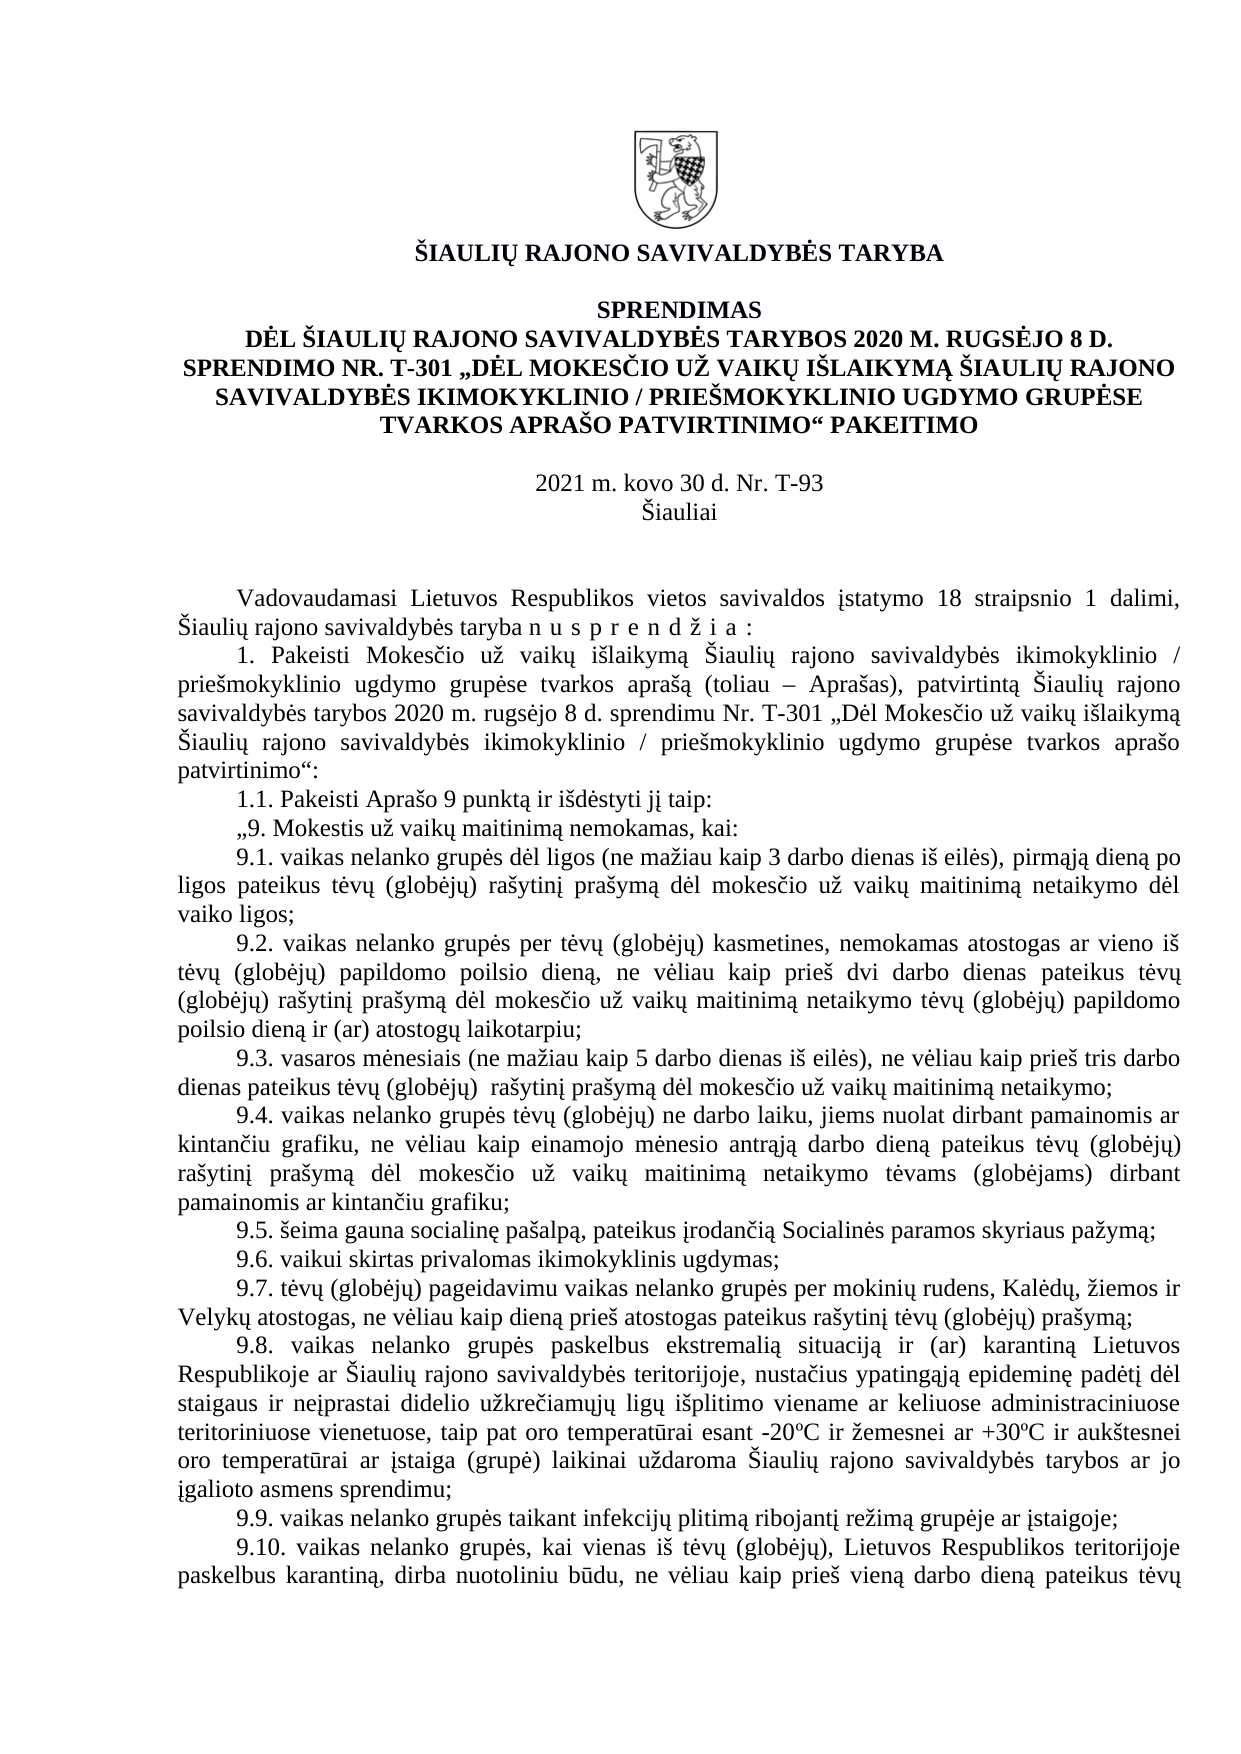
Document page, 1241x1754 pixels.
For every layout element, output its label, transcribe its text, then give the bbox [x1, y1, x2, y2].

text 1. Pakeisti Mokesčio už vaikų išlaikymą Šiaulių rajono savivaldybės ikimokyklinio / priešmokyklinio ugdymo grupėse tvarkos aprašą (toliau – Aprašas), patvirtintą Šiaulių rajono savivaldybės tarybos 2020 m. rugsėjo 8 d. sprendimu Nr. T-301 „Dėl Mokesčio už vaikų išlaikymą Šiaulių rajono savivaldybės ikimokyklinio / priešmokyklinio ugdymo grupėse tvarkos aprašo patvirtinimo“: [177, 641, 1181, 784]
text 1.1. Pakeisti Aprašo 9 punktą ir išdėstyti jį taip: [177, 784, 1181, 813]
text 9.1. vaikas nelanko grupės dėl ligos (ne mažiau kaip 3 darbo dienas iš eilės), pirmąją dieną po ligos pateikus tėvų (globėjų) rašytinį prašymą dėl mokesčio už vaikų maitinimą netaikymo dėl vaiko ligos; [177, 842, 1181, 928]
text 9.8. vaikas nelanko grupės paskelbus ekstremalią situaciją ir (ar) karantiną Lietuvos Respublikoje ar Šiaulių rajono savivaldybės teritorijoje, nustačius ypatingąją epideminę padėtį dėl staigaus ir neįprastai didelio užkrečiamųjų ligų išplitimo viename ar keliuose administraciniuose teritoriniuose vienetuose, taip pat oro temperatūrai esant -20ºC ir žemesnei ar +30ºC ir aukštesnei oro temperatūrai ar įstaiga (grupė) laikinai uždaroma Šiaulių rajono savivaldybės tarybos ar jo įgalioto asmens sprendimu; [177, 1331, 1181, 1503]
text Šiauliai [177, 497, 1181, 526]
text „9. Mokestis už vaikų maitinimą nemokamas, kai: [177, 813, 1181, 842]
text 9.5. šeima gauna socialinę pašalpą, pateikus įrodančią Socialinės paramos skyriaus pažymą; [177, 1216, 1181, 1244]
text ŠIAULIŲ RAJONO SAVIVALDYBĖS TARYBA [177, 238, 1181, 267]
text SPRENDIMAS [177, 296, 1181, 324]
text 9.9. vaikas nelanko grupės taikant infekcijų plitimą ribojantį režimą grupėje ar įstaigoje; [177, 1503, 1181, 1532]
text 9.2. vaikas nelanko grupės per tėvų (globėjų) kasmetines, nemokamas atostogas ar vieno iš tėvų (globėjų) papildomo poilsio dieną, ne vėliau kaip prieš dvi darbo dienas pateikus tėvų (globėjų) rašytinį prašymą dėl mokesčio už vaikų maitinimą netaikymo tėvų (globėjų) papildomo poilsio dieną ir (ar) atostogų laikotarpiu; [177, 928, 1181, 1043]
text 9.4. vaikas nelanko grupės tėvų (globėjų) ne darbo laiku, jiems nuolat dirbant pamainomis ar kintančiu grafiku, ne vėliau kaip einamojo mėnesio antrąją darbo dieną pateikus tėvų (globėjų) rašytinį prašymą dėl mokesčio už vaikų maitinimą netaikymo tėvams (globėjams) dirbant pamainomis ar kintančiu grafiku; [177, 1101, 1181, 1216]
text DĖL ŠIAULIŲ RAJONO SAVIVALDYBĖS TARYBOS 2020 M. RUGSĖJO 8 D. SPRENDIMO NR. T-301 „DĖL MOKESČIO UŽ VAIKŲ IŠLAIKYMĄ ŠIAULIŲ RAJONO SAVIVALDYBĖS IKIMOKYKLINIO / PRIEŠMOKYKLINIO UGDYMO GRUPĖSE TVARKOS APRAŠO PATVIRTINIMO“ PAKEITIMO [177, 324, 1181, 439]
text 9.3. vasaros mėnesiais (ne mažiau kaip 5 darbo dienas iš eilės), ne vėliau kaip prieš tris darbo dienas pateikus tėvų (globėjų) rašytinį prašymą dėl mokesčio už vaikų maitinimą netaikymo; [177, 1043, 1181, 1101]
text 9.6. vaikui skirtas privalomas ikimokyklinis ugdymas; [177, 1244, 1181, 1273]
text 2021 m. kovo 30 d. Nr. T-93 [177, 468, 1181, 497]
text Vadovaudamasi Lietuvos Respublikos vietos savivaldos įstatymo 18 straipsnio 1 dalimi, Šiaulių rajono savivaldybės taryba nusprendžia: [177, 583, 1181, 641]
text 9.7. tėvų (globėjų) pageidavimu vaikas nelanko grupės per mokinių rudens, Kalėdų, žiemos ir Velykų atostogas, ne vėliau kaip dieną prieš atostogas pateikus rašytinį tėvų (globėjų) prašymą; [177, 1273, 1181, 1331]
text 9.10. vaikas nelanko grupės, kai vienas iš tėvų (globėjų), Lietuvos Respublikos teritorijoje paskelbus karantiną, dirba nuotoliniu būdu, ne vėliau kaip prieš vieną darbo dieną pateikus tėvų [177, 1532, 1181, 1589]
